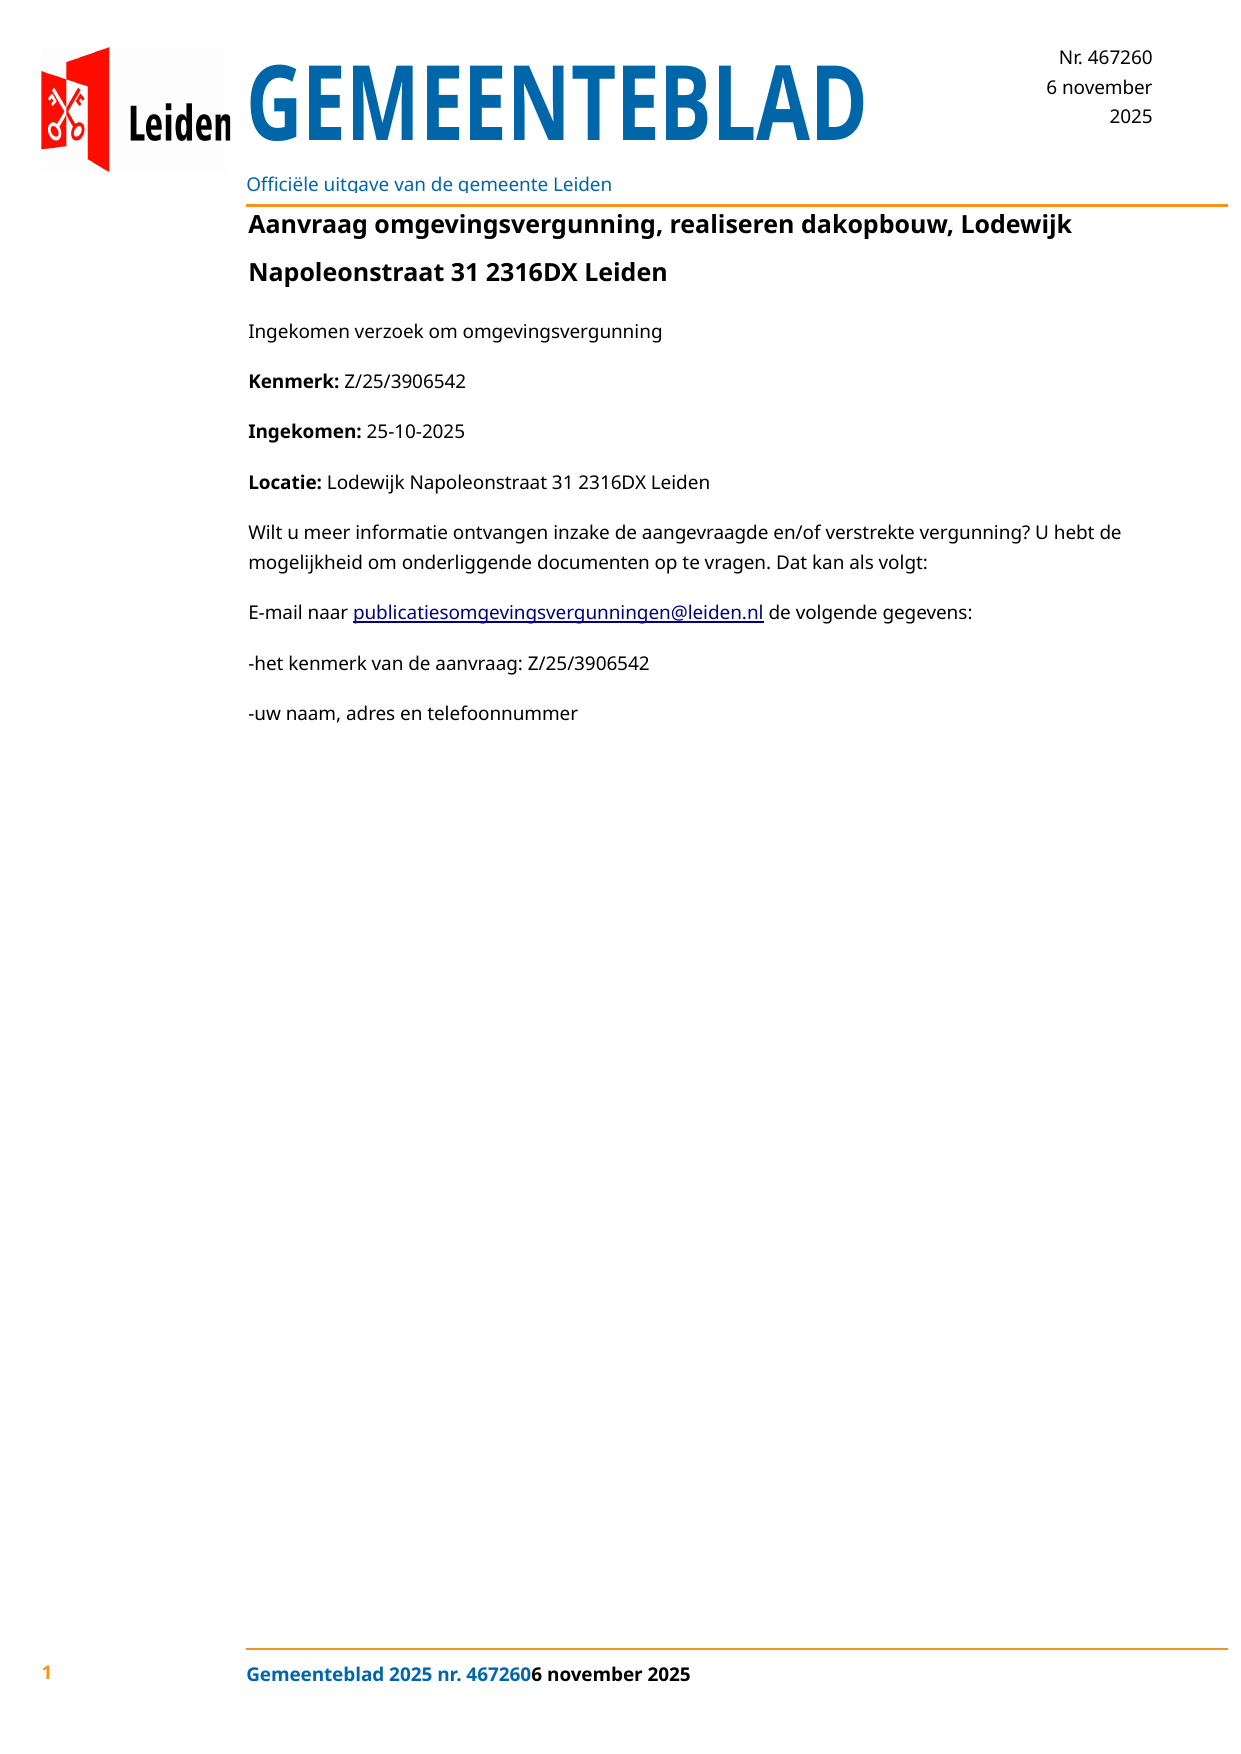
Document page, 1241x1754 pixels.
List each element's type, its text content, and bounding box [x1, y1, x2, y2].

text Kenmerk: Z/25/3906542 [248, 368, 1152, 394]
text -het kenmerk van de aanvraag: Z/25/3906542 [248, 650, 1152, 676]
text Wilt u meer informatie ontvangen inzake de aangevraagde en/of verstrekte vergunning? U hebt de mogelijkheid om onderliggende documenten op te vragen. Dat kan als volgt: [248, 519, 1152, 575]
text Locatie: Lodewijk Napoleonstraat 31 2316DX Leiden [248, 469, 1152, 495]
text Ingekomen: 25-10-2025 [248, 419, 1152, 444]
text Ingekomen verzoek om omgevingsvergunning [248, 318, 1152, 344]
text E-mail naar publicatiesomgevingsvergunningen@leiden.nl de volgende gegevens: [248, 599, 1152, 625]
text Aanvraag omgevingsvergunning, realiseren dakopbouw, Lodewijk Napoleonstraat 31 2316DX Leiden [248, 207, 1152, 288]
text -uw naam, adres en telefoonnummer [248, 700, 1152, 726]
picture [41, 47, 231, 172]
